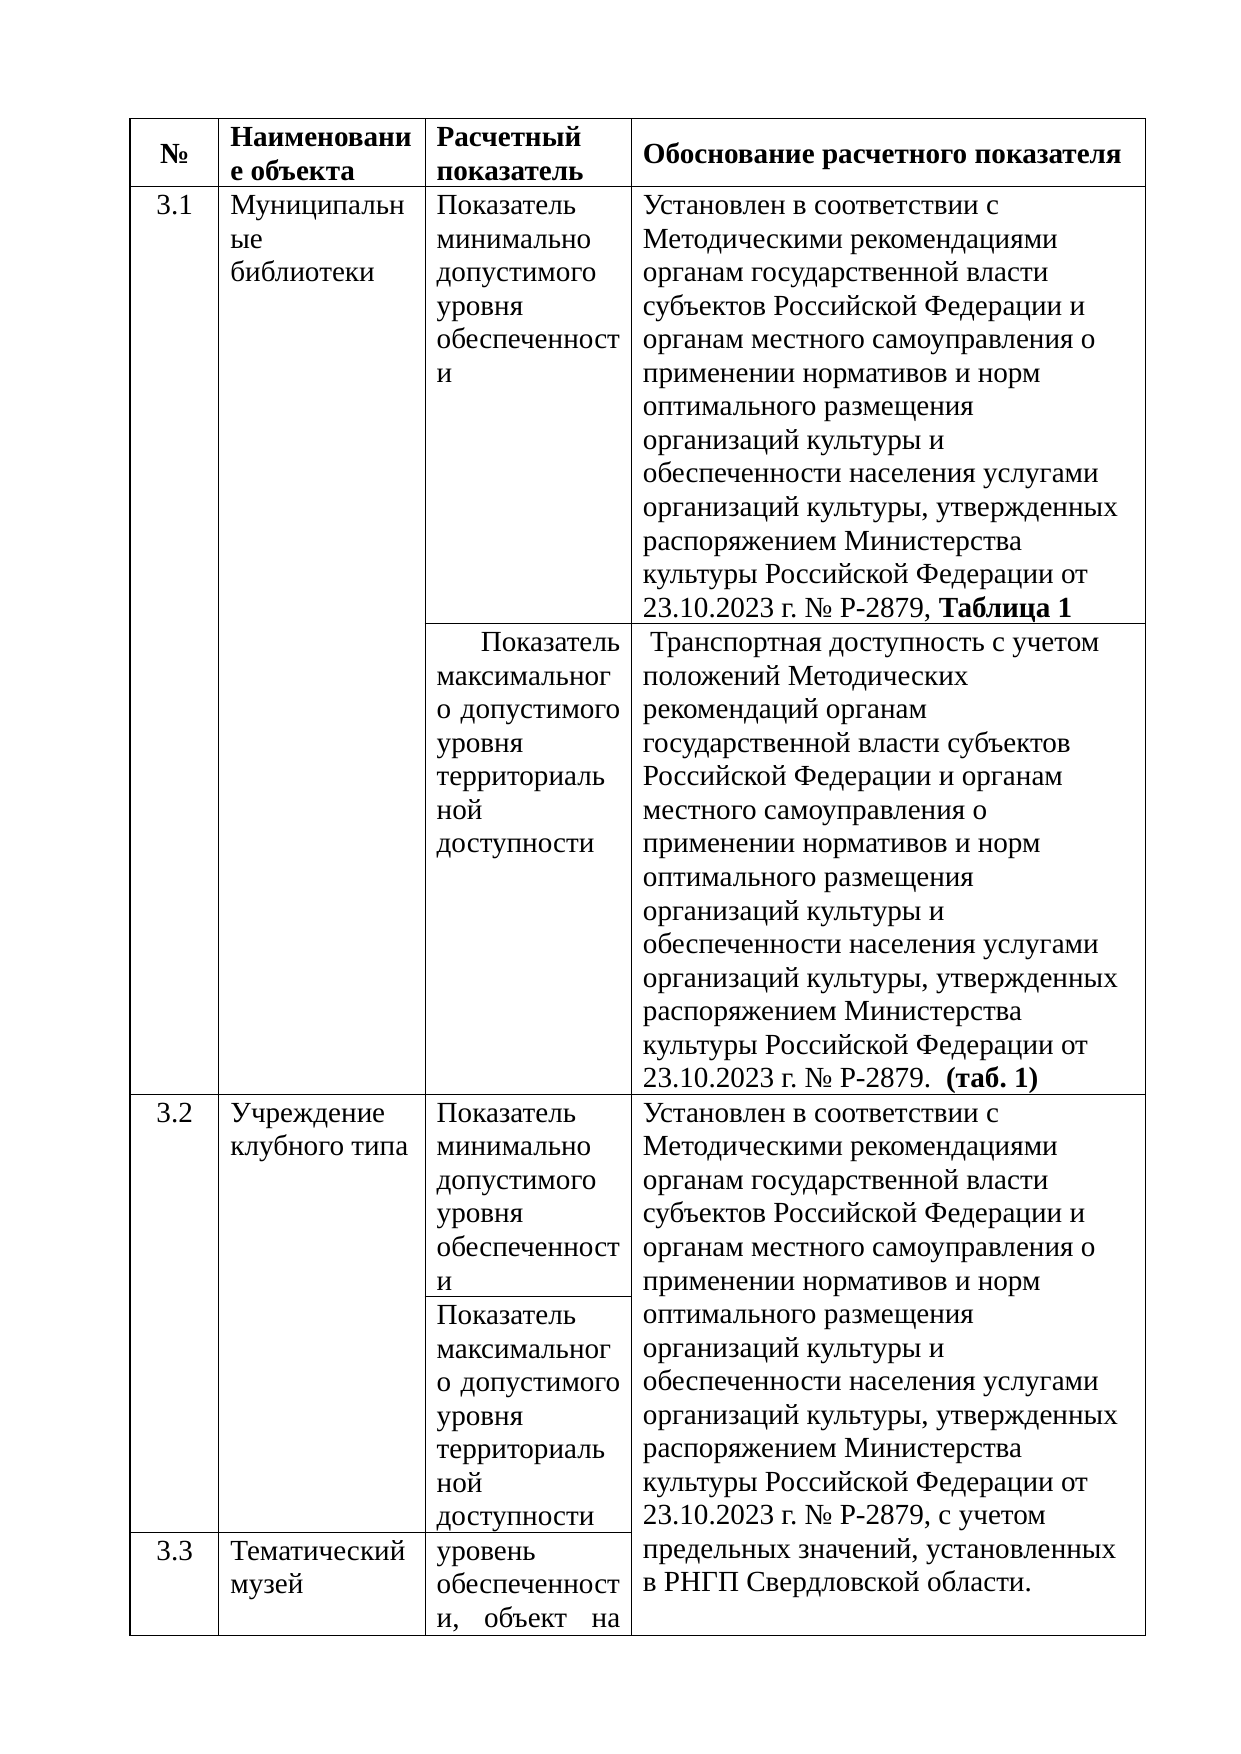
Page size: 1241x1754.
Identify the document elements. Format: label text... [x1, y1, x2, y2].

table_cell Учреждение клубного типа [219, 1095, 425, 1532]
table_cell Показатель минимально допустимого уровня обеспеченности [426, 1095, 631, 1296]
table_header № [131, 119, 218, 186]
table_cell Установлен в соответствии с Методическими рекомендациями органам государственной власти субъектов Российской Федерации и органам местного самоуправления о применении нормативов и норм оптимального размещения организаций культуры и обеспеченности населения услугами организаций культуры, утвержденных распоряжением Министерства культуры Российской Федерации от 23.10.2023 г. № Р-2879, Таблица 1 [632, 187, 1145, 623]
table_cell уровень обеспеченности, объект на [426, 1533, 631, 1635]
table_cell 3.1 [131, 187, 218, 1094]
table_header Обоснование расчетного показателя [632, 119, 1145, 186]
table_cell Установлен в соответствии с Методическими рекомендациями органам государственной власти субъектов Российской Федерации и органам местного самоуправления о применении нормативов и норм оптимального размещения организаций культуры и обеспеченности населения услугами организаций культуры, утвержденных распоряжением Министерства культуры Российской Федерации от 23.10.2023 г. № Р-2879, с учетом предельных значений, установленных в РНГП Свердловской области. [632, 1095, 1145, 1635]
table_cell Тематический музей [219, 1533, 425, 1635]
table_header Наименование объекта [219, 119, 425, 186]
table_cell Транспортная доступность с учетом положений Методических рекомендаций органам государственной власти субъектов Российской Федерации и органам местного самоуправления о применении нормативов и норм оптимального размещения организаций культуры и обеспеченности населения услугами организаций культуры, утвержденных распоряжением Министерства культуры Российской Федерации от 23.10.2023 г. № Р-2879. (таб. 1) [632, 624, 1145, 1094]
table_cell 3.2 [131, 1095, 218, 1532]
table_cell 3.3 [131, 1533, 218, 1635]
table_cell Показатель минимально допустимого уровня обеспеченности [426, 187, 631, 623]
table_header Расчетный показатель [426, 119, 631, 186]
table_cell Показатель максимального допустимого уровня территориальной доступности [426, 624, 631, 1094]
table_cell Муниципальные библиотеки [219, 187, 425, 1094]
table_cell Показатель максимального допустимого уровня территориальной доступности [426, 1297, 631, 1532]
